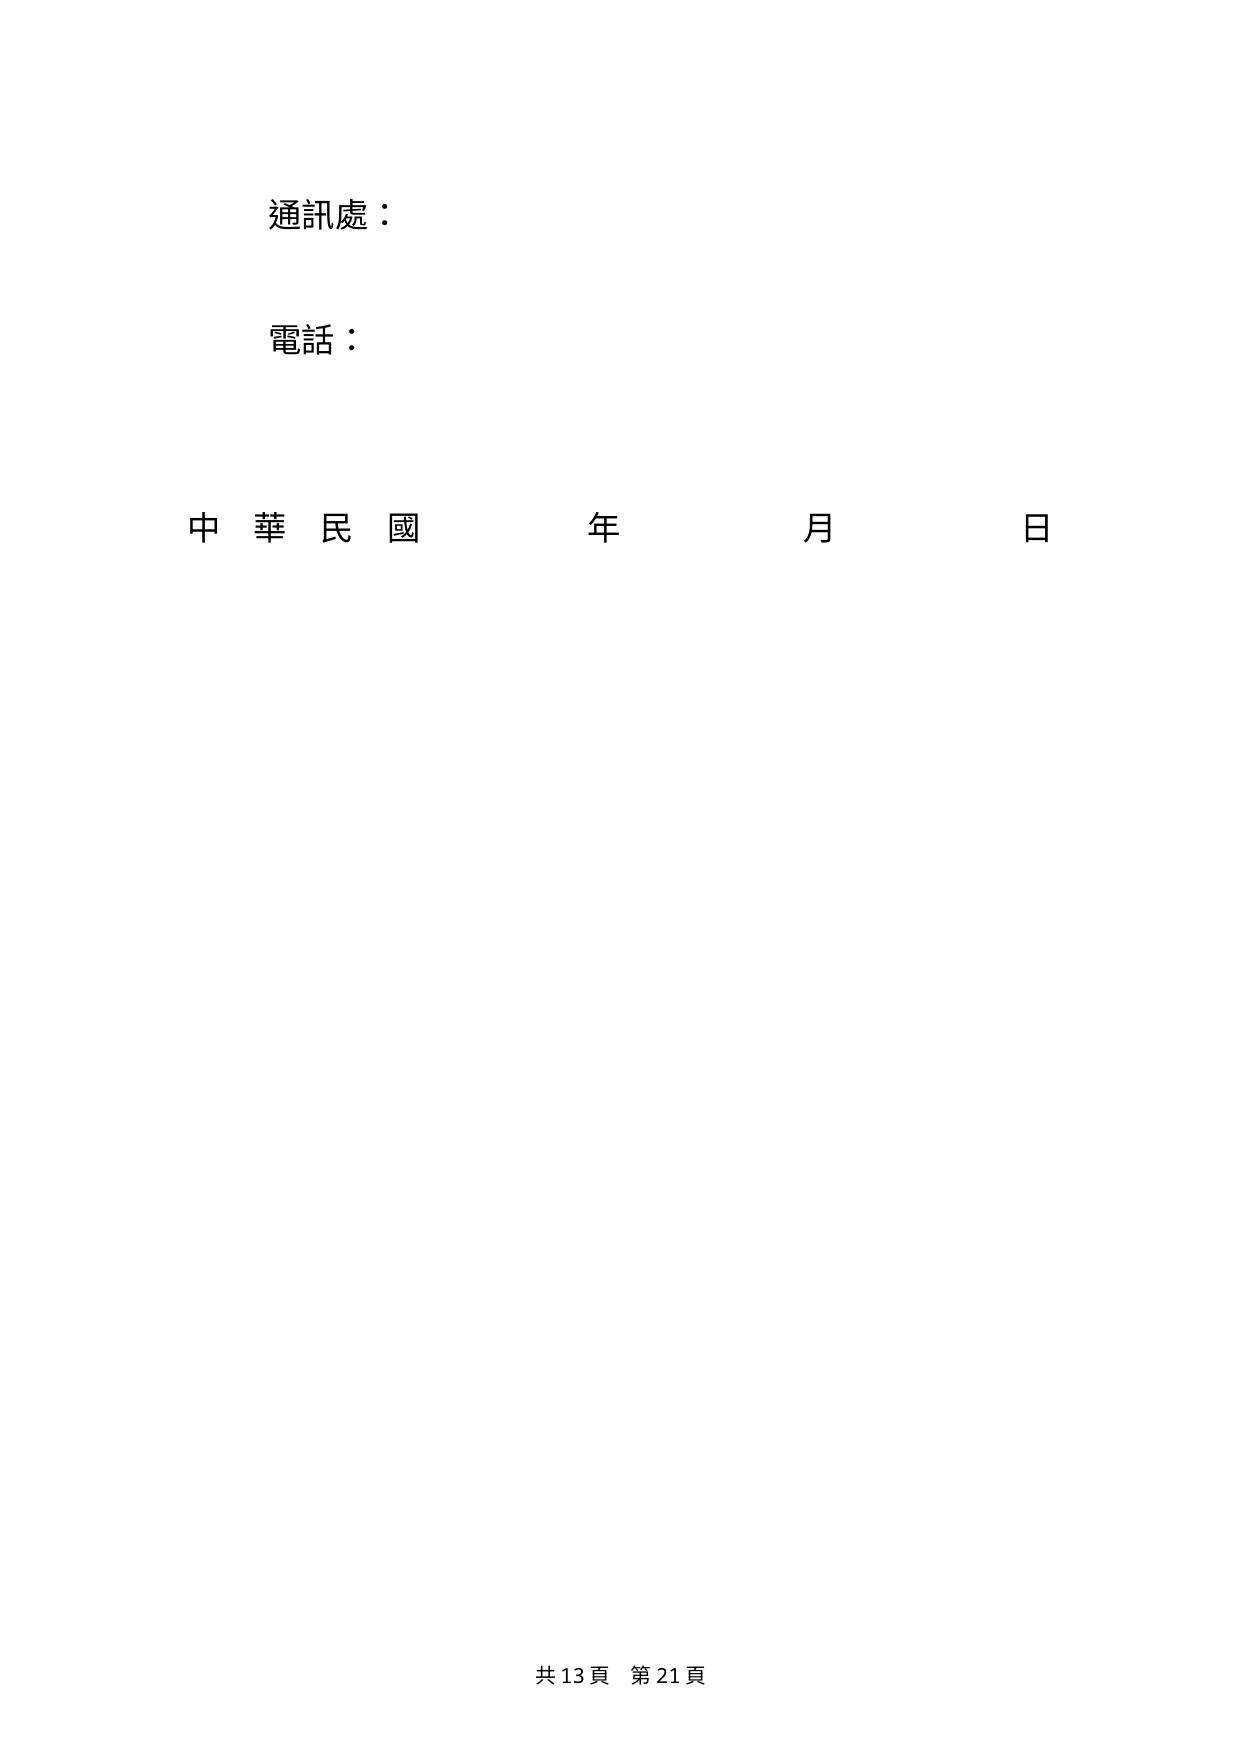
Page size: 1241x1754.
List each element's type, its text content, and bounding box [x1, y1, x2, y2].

text 電話： [118, 297, 1122, 359]
text 中 華 民 國 年 月 日 [118, 484, 1122, 547]
text 通訊處： [118, 172, 1122, 234]
